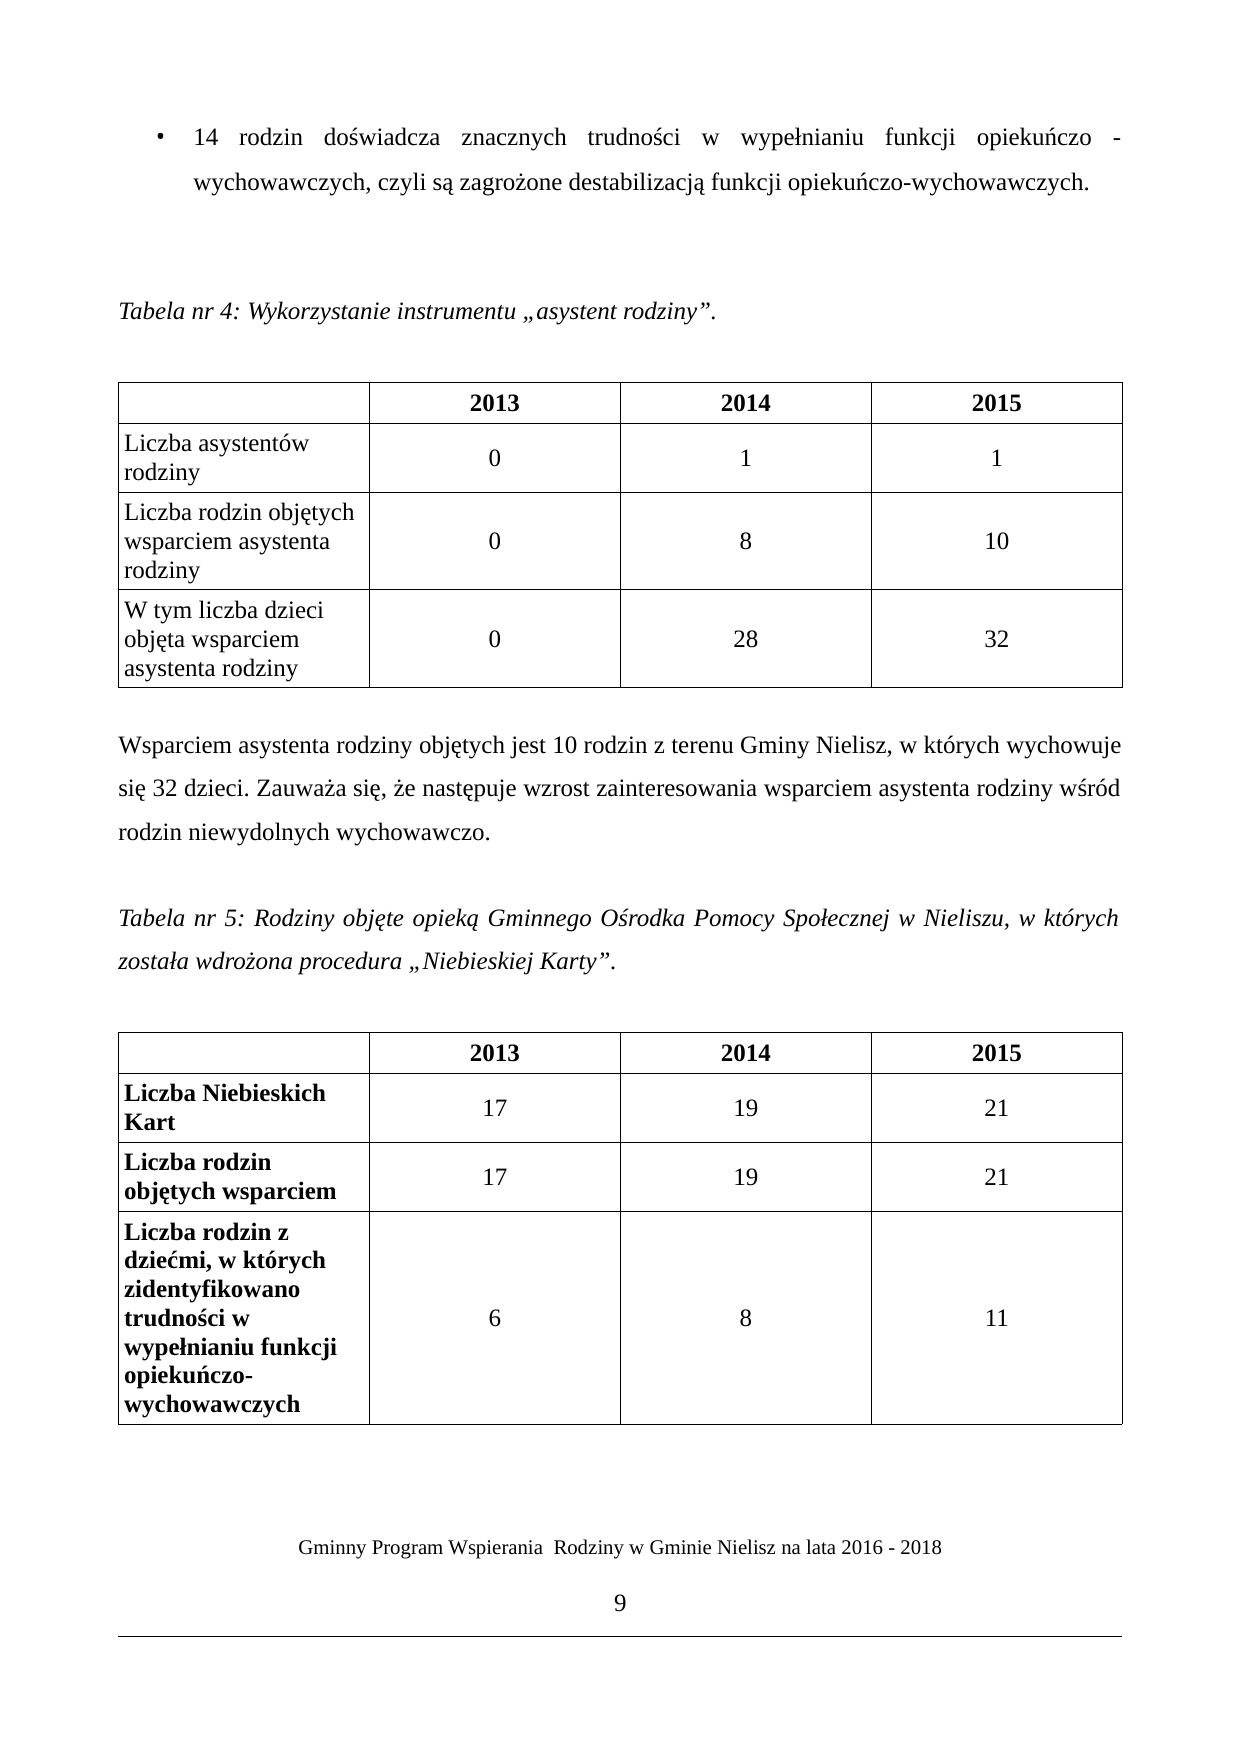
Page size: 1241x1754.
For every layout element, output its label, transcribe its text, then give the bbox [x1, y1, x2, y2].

table_header [119, 1033, 369, 1073]
table_cell 0 [370, 493, 620, 589]
table_cell 0 [370, 424, 620, 492]
table_cell 21 [872, 1143, 1122, 1211]
table_cell 28 [621, 590, 871, 687]
table_cell 11 [872, 1212, 1122, 1423]
table_cell Liczba rodzin z dziećmi, w których zidentyfikowano trudności w wypełnianiu funkcji opiekuńczo-wychowawczych [119, 1212, 369, 1423]
table_header 2013 [370, 383, 620, 422]
table_cell 19 [621, 1143, 871, 1211]
table_cell 17 [370, 1143, 620, 1211]
table_cell Liczba rodzin objętych wsparciem [119, 1143, 369, 1211]
table_header 2015 [872, 383, 1122, 422]
table_cell 1 [872, 424, 1122, 492]
table_cell 19 [621, 1074, 871, 1142]
table_cell 0 [370, 590, 620, 687]
table_header 2013 [370, 1033, 620, 1073]
table_cell 17 [370, 1074, 620, 1142]
table_cell Liczba rodzin objętych wsparciem asystenta rodziny [119, 493, 369, 589]
text Tabela nr 5: Rodziny objęte opieką Gminnego Ośrodka Pomocy Społecznej w Nieliszu, w których została wdrożona procedura „Niebieskiej Karty”. [118, 903, 1122, 975]
table_cell 6 [370, 1212, 620, 1423]
table_cell 32 [872, 590, 1122, 687]
table_cell 8 [621, 493, 871, 589]
table_cell W tym liczba dzieci objęta wsparciem asystenta rodziny [119, 590, 369, 687]
table_header 2014 [621, 1033, 871, 1073]
table_cell 1 [621, 424, 871, 492]
table_cell 8 [621, 1212, 871, 1423]
list 14 rodzin doświadcza znacznych trudności w wypełnianiu funkcji opiekuńczo - wychowawczych, czyli są zagrożone destabilizacją funkcji opiekuńczo-wychowawczych. [156, 118, 1122, 195]
table_cell Liczba Niebieskich Kart [119, 1074, 369, 1142]
text Wsparciem asystenta rodziny objętych jest 10 rodzin z terenu Gminy Nielisz, w których wychowuje się 32 dzieci. Zauważa się, że następuje wzrost zainteresowania wsparciem asystenta rodziny wśród rodzin niewydolnych wychowawczo. [118, 730, 1122, 845]
table_header 2014 [621, 383, 871, 422]
table_cell Liczba asystentów rodziny [119, 424, 369, 492]
table_cell 10 [872, 493, 1122, 589]
table_header [119, 383, 369, 422]
text Tabela nr 4: Wykorzystanie instrumentu „asystent rodziny”. [118, 296, 1122, 325]
table_header 2015 [872, 1033, 1122, 1073]
table_cell 21 [872, 1074, 1122, 1142]
